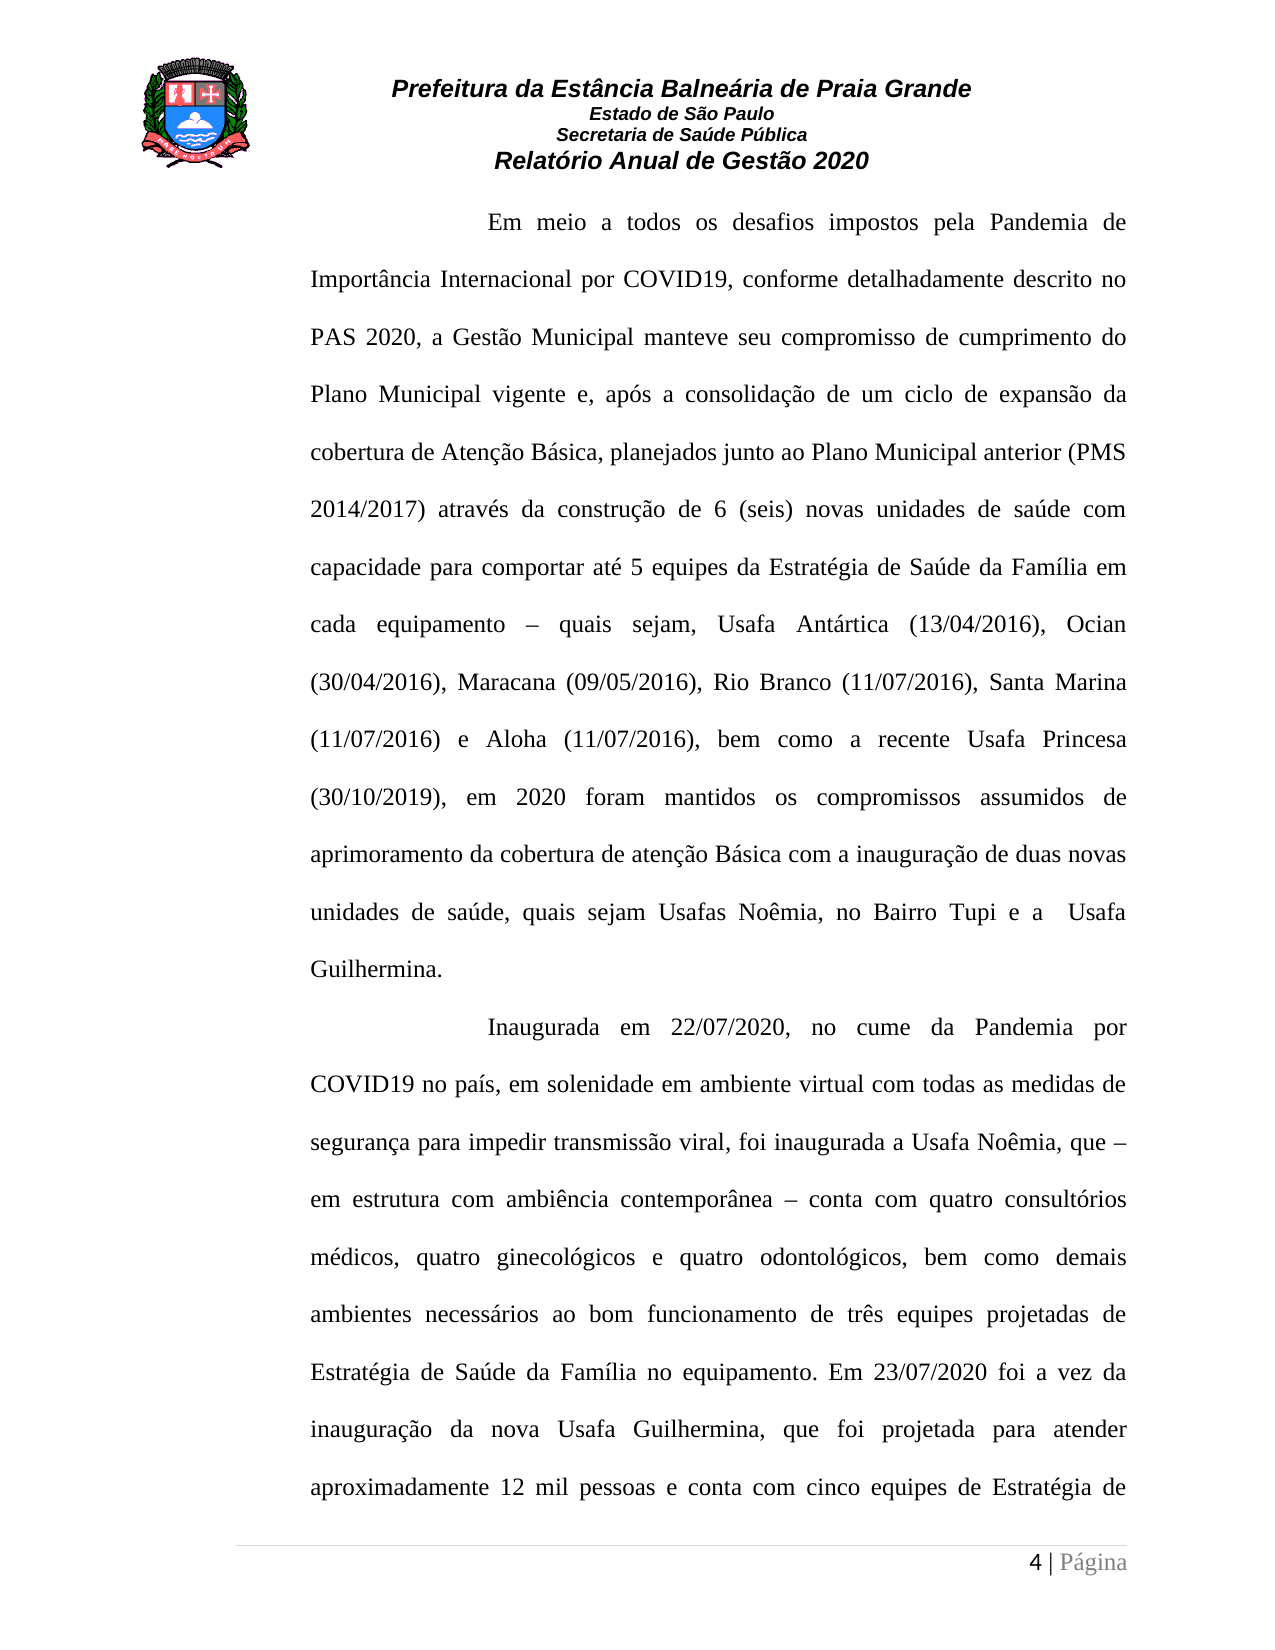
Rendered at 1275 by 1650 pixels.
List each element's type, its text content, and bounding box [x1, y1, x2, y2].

picture [132, 55, 259, 172]
text Inaugurada em 22/07/2020, no cume da Pandemia por COVID19 no país, em solenidade em ambiente virtual com todas as medidas de segurança para impedir transmissão viral, foi inaugurada a Usafa Noêmia, que – em estrutura com ambiência contemporânea – conta com quatro consultórios médicos, quatro ginecológicos e quatro odontológicos, bem como demais ambientes necessários ao bom funcionamento de três equipes projetadas de Estratégia de Saúde da Família no equipamento. Em 23/07/2020 foi a vez da inauguração da nova Usafa Guilhermina, que foi projetada para atender aproximadamente 12 mil pessoas e conta com cinco equipes de Estratégia de [310, 1012, 1127, 1501]
text Em meio a todos os desafios impostos pela Pandemia de Importância Internacional por COVID19, conforme detalhadamente descrito no PAS 2020, a Gestão Municipal manteve seu compromisso de cumprimento do Plano Municipal vigente e, após a consolidação de um ciclo de expansão da cobertura de Atenção Básica, planejados junto ao Plano Municipal anterior (PMS 2014/2017) através da construção de 6 (seis) novas unidades de saúde com capacidade para comportar até 5 equipes da Estratégia de Saúde da Família em cada equipamento – quais sejam, Usafa Antártica (13/04/2016), Ocian (30/04/2016), Maracana (09/05/2016), Rio Branco (11/07/2016), Santa Marina (11/07/2016) e Aloha (11/07/2016), bem como a recente Usafa Princesa (30/10/2019), em 2020 foram mantidos os compromissos assumidos de aprimoramento da cobertura de atenção Básica com a inauguração de duas novas unidades de saúde, quais sejam Usafas Noêmia, no Bairro Tupi e a Usafa Guilhermina. [310, 207, 1127, 983]
